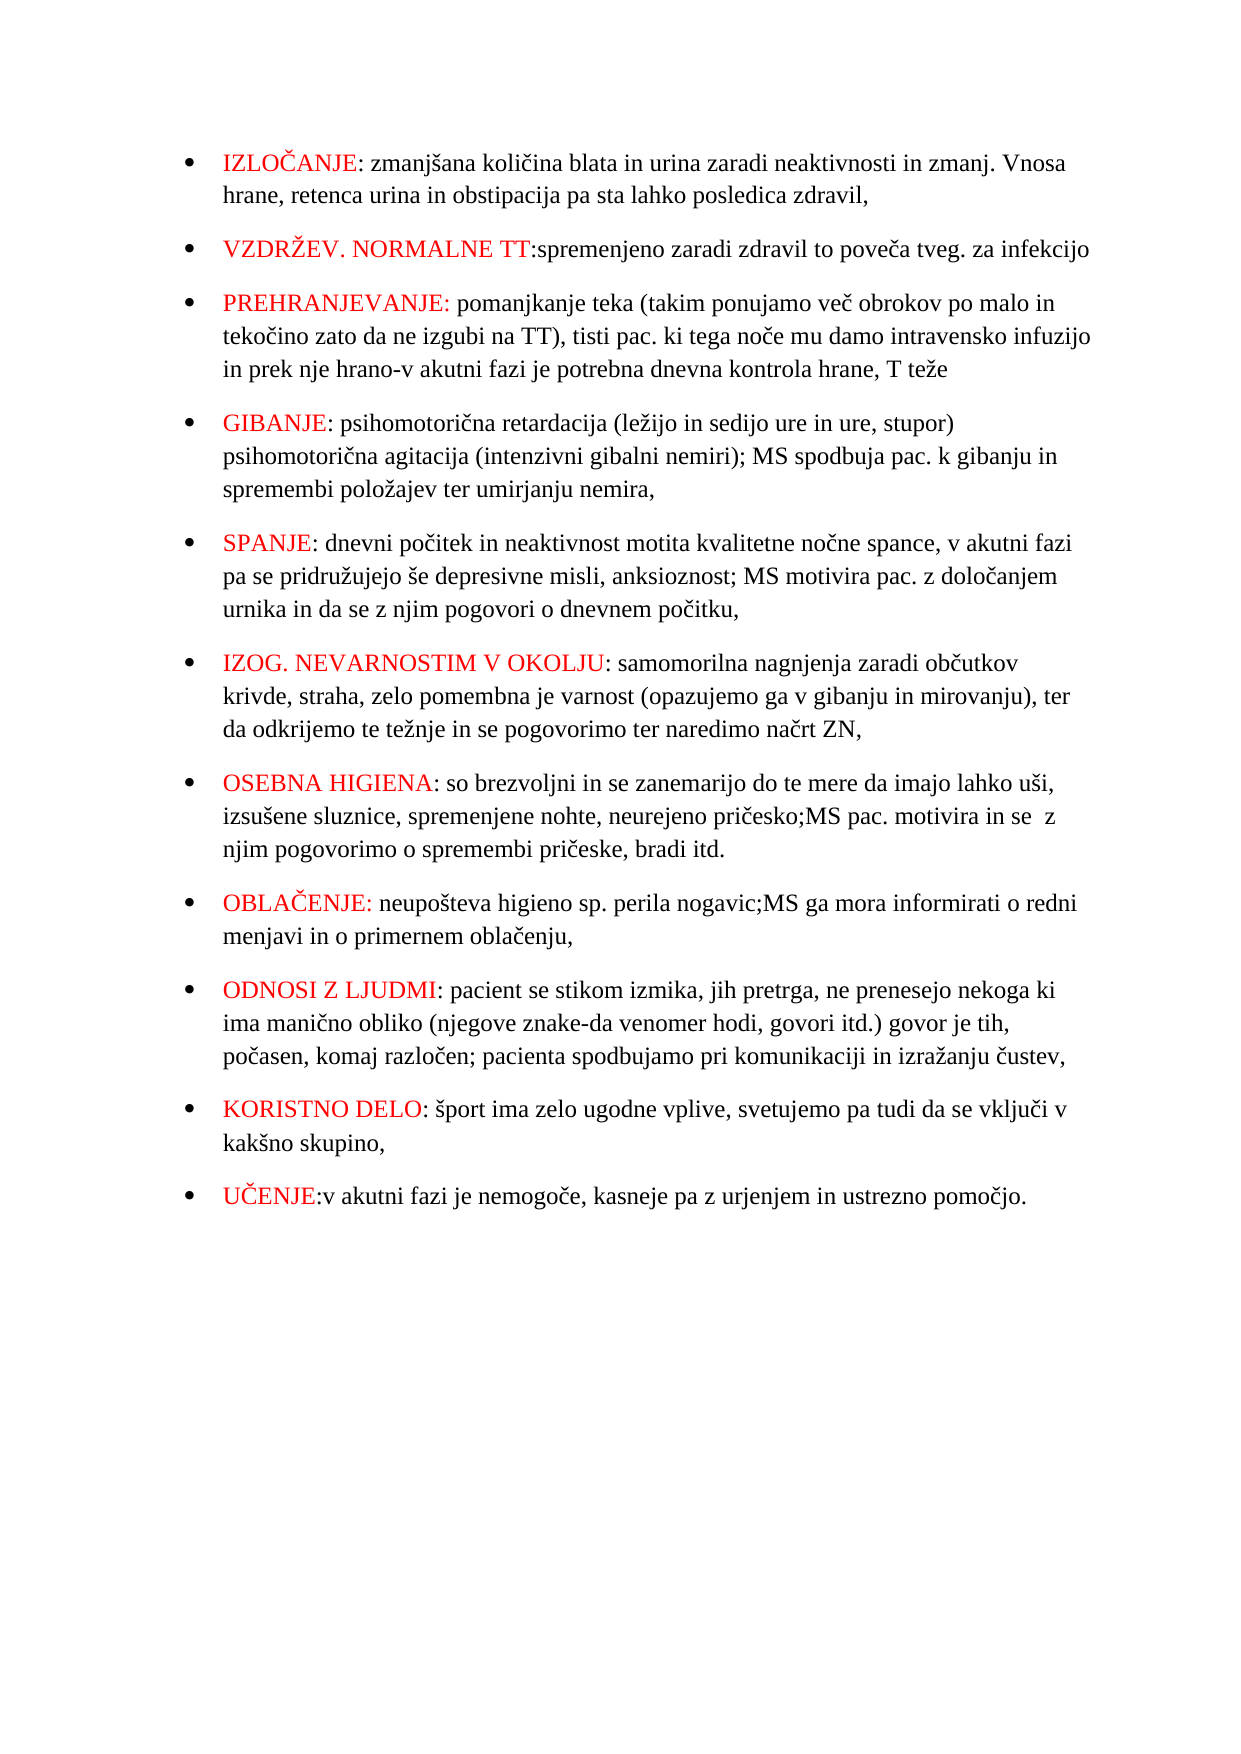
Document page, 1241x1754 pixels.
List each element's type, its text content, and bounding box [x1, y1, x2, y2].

list PREHRANJEVANJE: pomanjkanje teka (takim ponujamo več obrokov po malo in tekočino zato da ne izgubi na TT), tisti pac. ki tega noče mu damo intravensko infuzijo in prek nje hrano-v akutni fazi je potrebna dnevna kontrola hrane, T teže [185, 288, 1093, 383]
list ODNOSI Z LJUDMI: pacient se stikom izmika, jih pretrga, ne prenesejo nekoga ki ima manično obliko (njegove znake-da venomer hodi, govori itd.) govor je tih, počasen, komaj razločen; pacienta spodbujamo pri komunikaciji in izražanju čustev, [185, 975, 1093, 1069]
list OBLAČENJE: neupošteva higieno sp. perila nogavic;MS ga mora informirati o redni menjavi in o primernem oblačenju, [185, 888, 1093, 949]
list UČENJE:v akutni fazi je nemogoče, kasneje pa z urjenjem in ustrezno pomočjo. [185, 1181, 1093, 1210]
list SPANJE: dnevni počitek in neaktivnost motita kvalitetne nočne spance, v akutni fazi pa se pridružujejo še depresivne misli, anksioznost; MS motivira pac. z določanjem urnika in da se z njim pogovori o dnevnem počitku, [185, 528, 1093, 623]
list KORISTNO DELO: šport ima zelo ugodne vplive, svetujemo pa tudi da se vključi v kakšno skupino, [185, 1094, 1093, 1156]
list IZLOČANJE: zmanjšana količina blata in urina zaradi neaktivnosti in zmanj. Vnosa hrane, retenca urina in obstipacija pa sta lahko posledica zdravil, [185, 148, 1093, 209]
list OSEBNA HIGIENA: so brezvoljni in se zanemarijo do te mere da imajo lahko uši, izsušene sluznice, spremenjene nohte, neurejeno pričesko;MS pac. motivira in se z njim pogovorimo o spremembi pričeske, bradi itd. [185, 768, 1093, 863]
list IZOG. NEVARNOSTIM V OKOLJU: samomorilna nagnjenja zaradi občutkov krivde, straha, zelo pomembna je varnost (opazujemo ga v gibanju in mirovanju), ter da odkrijemo te težnje in se pogovorimo ter naredimo načrt ZN, [185, 648, 1093, 743]
list VZDRŽEV. NORMALNE TT:spremenjeno zaradi zdravil to poveča tveg. za infekcijo [185, 234, 1093, 263]
list GIBANJE: psihomotorična retardacija (ležijo in sedijo ure in ure, stupor) psihomotorična agitacija (intenzivni gibalni nemiri); MS spodbuja pac. k gibanju in spremembi položajev ter umirjanju nemira, [185, 408, 1093, 503]
